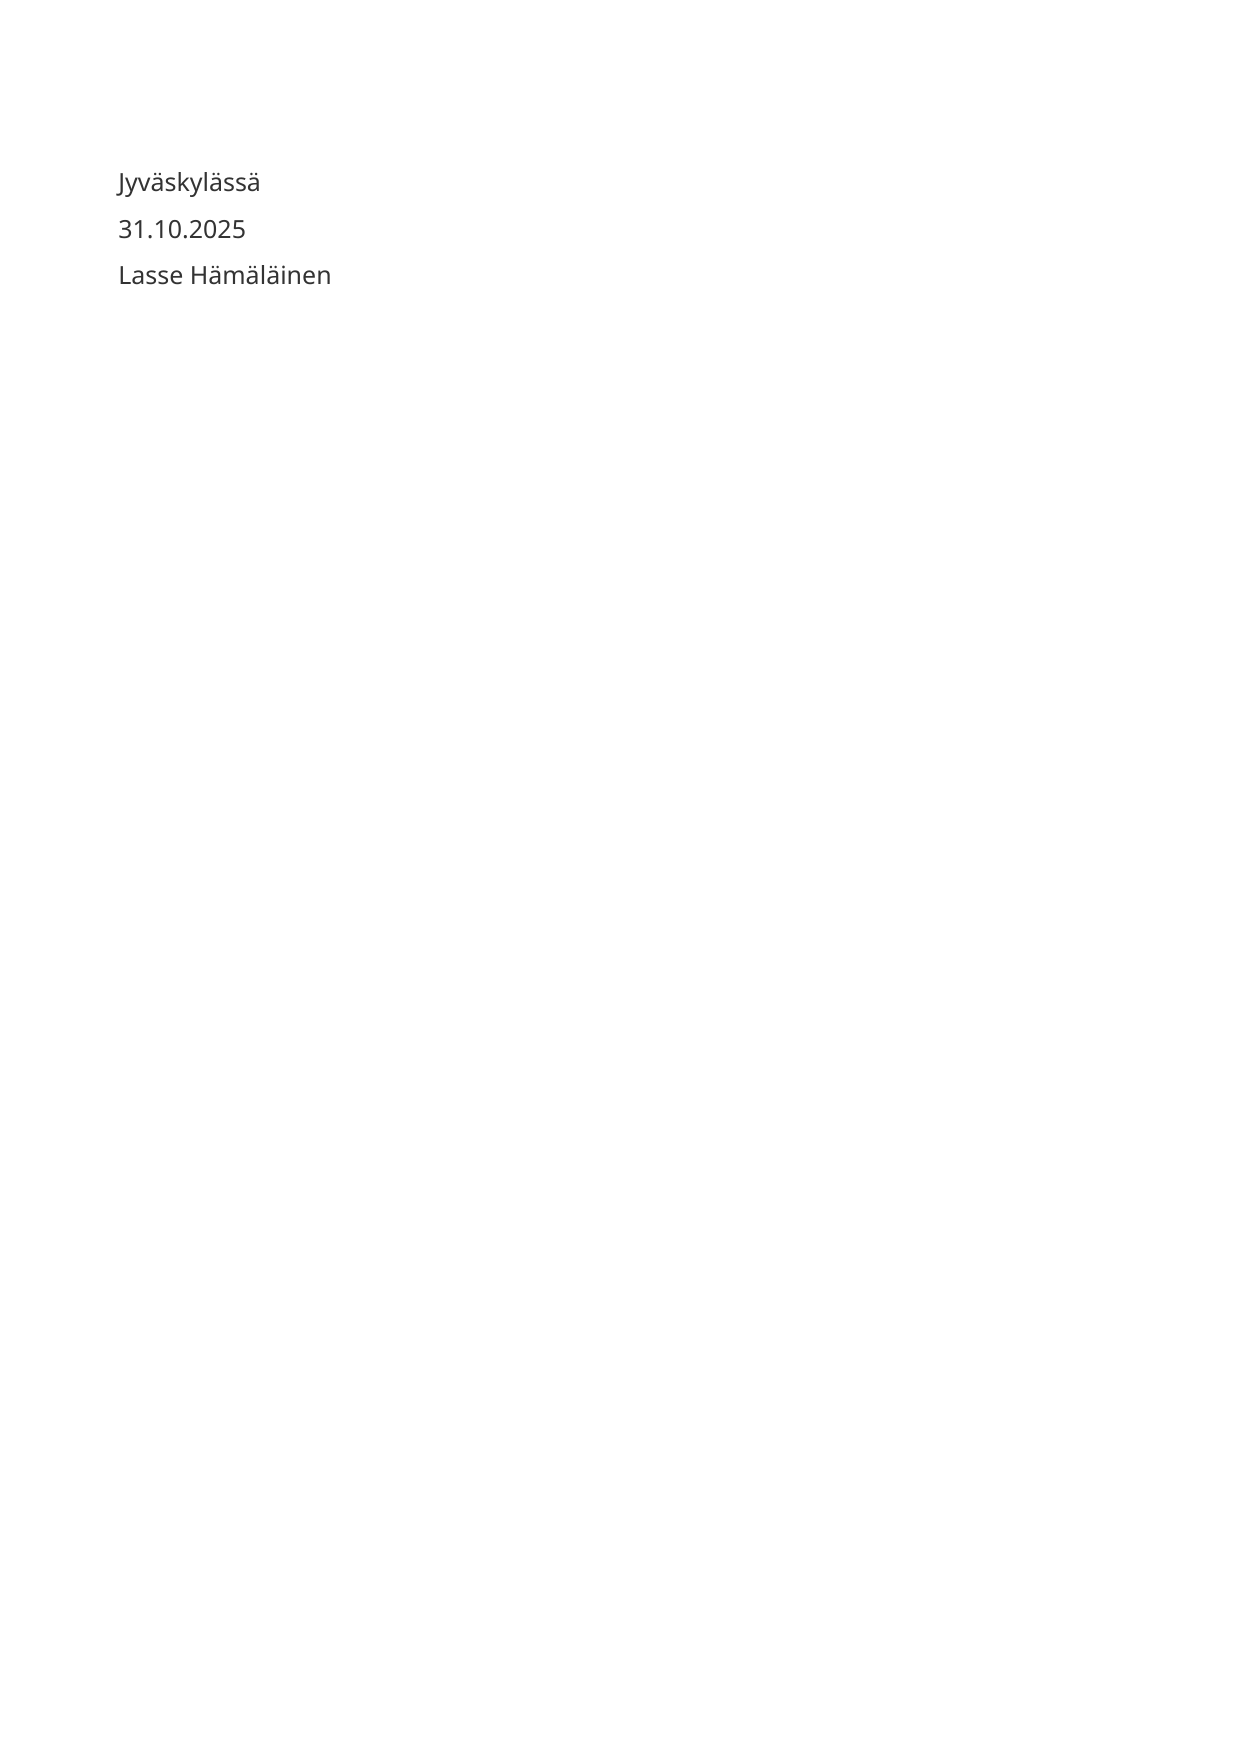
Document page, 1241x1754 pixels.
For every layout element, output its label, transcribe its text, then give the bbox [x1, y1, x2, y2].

text 31.10.2025 [118, 211, 1122, 245]
text Jyväskylässä [118, 165, 1122, 199]
text Lasse Hämäläinen [118, 258, 1122, 292]
